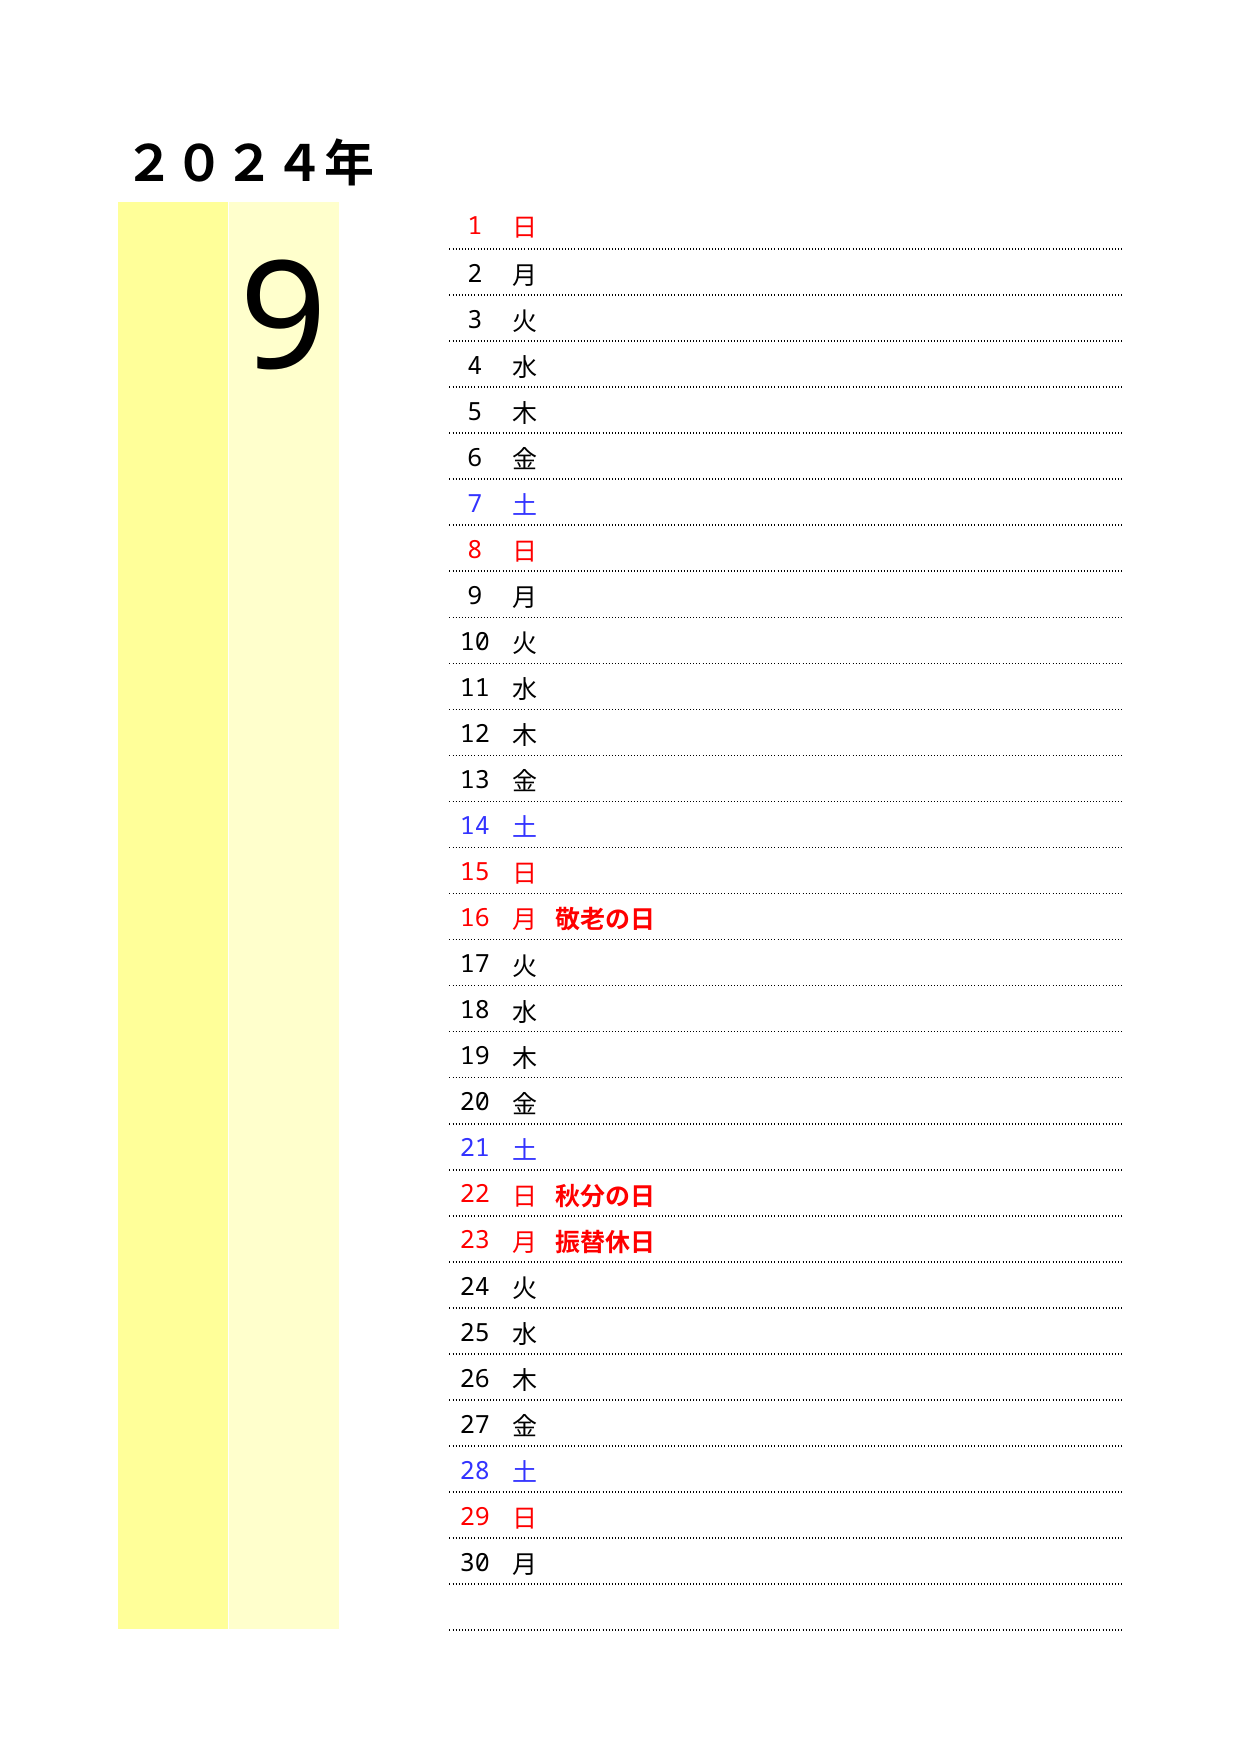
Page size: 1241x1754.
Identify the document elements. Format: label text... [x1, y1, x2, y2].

table_cell [550, 340, 1122, 386]
table_cell [550, 1123, 1122, 1169]
table_cell [118, 432, 228, 1629]
table_cell [550, 755, 1122, 801]
table_cell [550, 1077, 1122, 1123]
table_cell 10 [449, 616, 499, 662]
table_cell 16 [449, 893, 499, 939]
table_cell 日 [500, 202, 550, 248]
table_cell 火 [500, 1261, 550, 1307]
table_cell [550, 1583, 1122, 1629]
table_cell [550, 939, 1122, 985]
table_cell [550, 985, 1122, 1031]
table_cell [550, 663, 1122, 708]
table_cell 日 [500, 524, 550, 570]
table_cell 17 [449, 939, 499, 985]
table_cell 金 [500, 755, 550, 801]
table_cell 秋分の日 [550, 1169, 1122, 1215]
table_cell 4 [449, 340, 499, 386]
table_cell 木 [500, 386, 550, 432]
table_cell 火 [500, 616, 550, 662]
table_cell [550, 709, 1122, 754]
table_cell [550, 1491, 1122, 1537]
table_cell 火 [500, 294, 550, 340]
table_cell 木 [500, 1353, 550, 1399]
table_cell 9 [229, 202, 339, 432]
table_cell [550, 386, 1122, 432]
table_cell 土 [500, 801, 550, 847]
table_cell [550, 1537, 1122, 1583]
table_cell 日 [500, 847, 550, 893]
table_cell 月 [500, 1537, 550, 1583]
table_cell [550, 1353, 1122, 1399]
table_cell 8 [449, 524, 499, 570]
table_cell 30 [449, 1537, 499, 1583]
table_cell [550, 1445, 1122, 1491]
table_cell 11 [449, 663, 499, 708]
table_cell [229, 432, 339, 1629]
table_cell 3 [449, 294, 499, 340]
table_cell 月 [500, 893, 550, 939]
table_cell [449, 1583, 499, 1629]
table_cell 木 [500, 1031, 550, 1077]
table_cell [550, 202, 1122, 248]
table_cell 敬老の日 [550, 893, 1122, 939]
table_cell 振替休日 [550, 1215, 1122, 1261]
table_cell 12 [449, 709, 499, 754]
table_cell 木 [500, 709, 550, 754]
table_cell 6 [449, 432, 499, 478]
table_cell 水 [500, 340, 550, 386]
table_cell 21 [449, 1123, 499, 1169]
table_cell 水 [500, 985, 550, 1031]
table_cell 28 [449, 1445, 499, 1491]
table_cell 月 [500, 248, 550, 294]
table_cell 金 [500, 1399, 550, 1445]
table_cell 26 [449, 1353, 499, 1399]
table_cell [118, 202, 228, 432]
table_cell 18 [449, 985, 499, 1031]
table_cell 水 [500, 1307, 550, 1353]
table_cell 14 [449, 801, 499, 847]
table_cell 24 [449, 1261, 499, 1307]
table_cell [550, 432, 1122, 478]
table_cell 2 [449, 248, 499, 294]
table_cell 20 [449, 1077, 499, 1123]
table_cell 日 [500, 1491, 550, 1537]
table_cell 火 [500, 939, 550, 985]
table_cell [550, 478, 1122, 524]
table_cell 29 [449, 1491, 499, 1537]
table_cell 25 [449, 1307, 499, 1353]
table_cell 27 [449, 1399, 499, 1445]
table_cell [550, 1307, 1122, 1353]
table_cell 土 [500, 1445, 550, 1491]
table_cell 土 [500, 1123, 550, 1169]
table_cell 23 [449, 1215, 499, 1261]
table_cell 水 [500, 663, 550, 708]
table_cell [550, 524, 1122, 570]
table_cell 1 [449, 202, 499, 248]
table_cell 5 [449, 386, 499, 432]
table_cell [550, 1399, 1122, 1445]
table_cell 月 [500, 1215, 550, 1261]
table_cell 15 [449, 847, 499, 893]
table_cell [550, 294, 1122, 340]
table_cell [550, 616, 1122, 662]
table_header ２０２４年 [118, 118, 1122, 202]
table_cell [550, 570, 1122, 616]
table_cell [550, 801, 1122, 847]
table_cell 金 [500, 1077, 550, 1123]
table_cell 7 [449, 478, 499, 524]
table_cell 9 [449, 570, 499, 616]
table_cell 月 [500, 570, 550, 616]
table_cell 日 [500, 1169, 550, 1215]
table_cell [550, 1031, 1122, 1077]
table_cell 13 [449, 755, 499, 801]
table_cell [339, 202, 449, 1629]
table_cell 22 [449, 1169, 499, 1215]
table_cell 土 [500, 478, 550, 524]
table_cell 金 [500, 432, 550, 478]
table_cell [550, 248, 1122, 294]
table_cell [550, 847, 1122, 893]
table_cell 19 [449, 1031, 499, 1077]
table_cell [500, 1583, 550, 1629]
table_cell [550, 1261, 1122, 1307]
